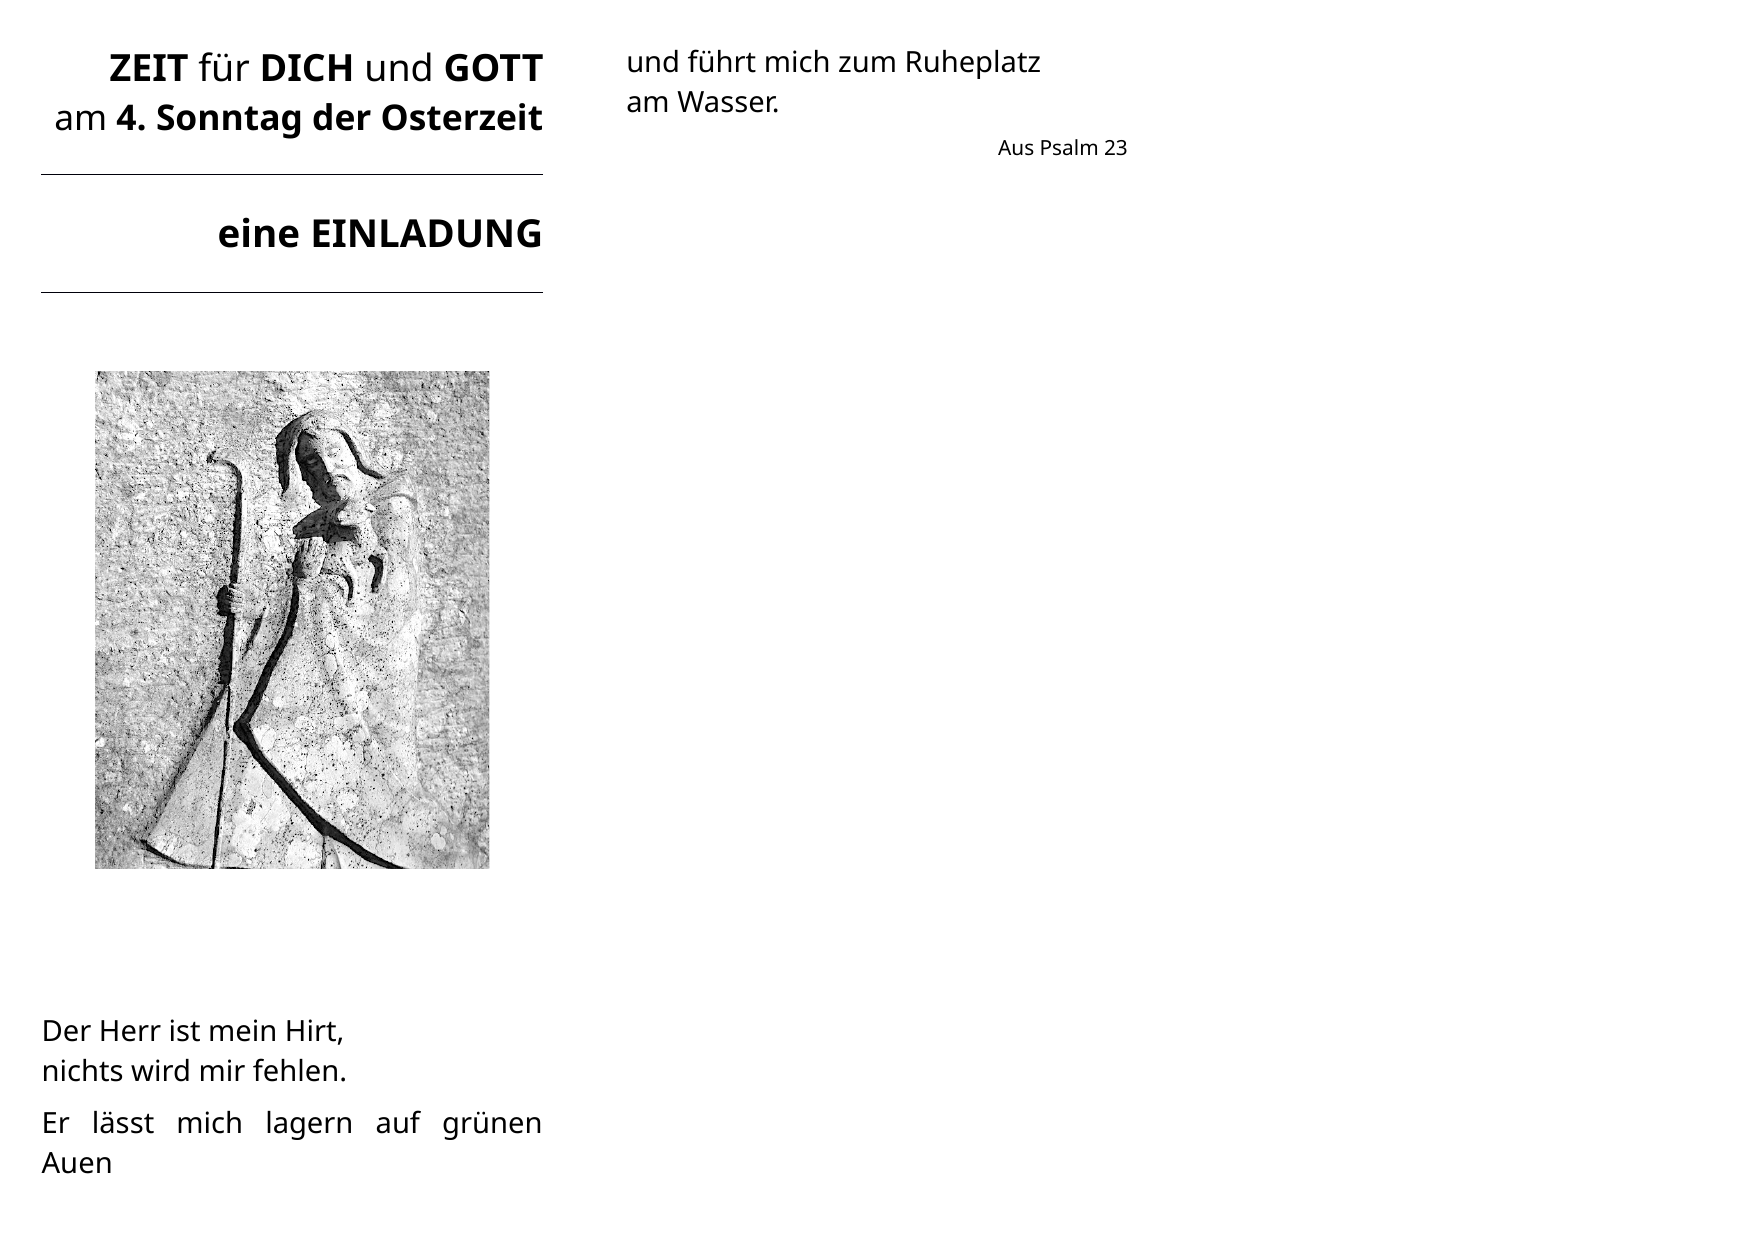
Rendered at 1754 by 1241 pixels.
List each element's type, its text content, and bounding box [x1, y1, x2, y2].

picture [95, 371, 490, 869]
text Aus Psalm 23 [626, 133, 1128, 162]
text nichts wird mir fehlen. [41, 1050, 543, 1090]
text Der Herr ist mein Hirt, [41, 1011, 543, 1050]
text am Wasser. [626, 81, 1128, 121]
text am 4. Sonntag der Osterzeit [41, 92, 543, 141]
text Er lässt mich lagern auf grünen Auen [41, 1102, 543, 1182]
text ZEIT für DICH und GOTT [41, 41, 543, 92]
text und führt mich zum Ruheplatz [626, 41, 1128, 81]
text eine EINLADUNG [41, 206, 543, 259]
